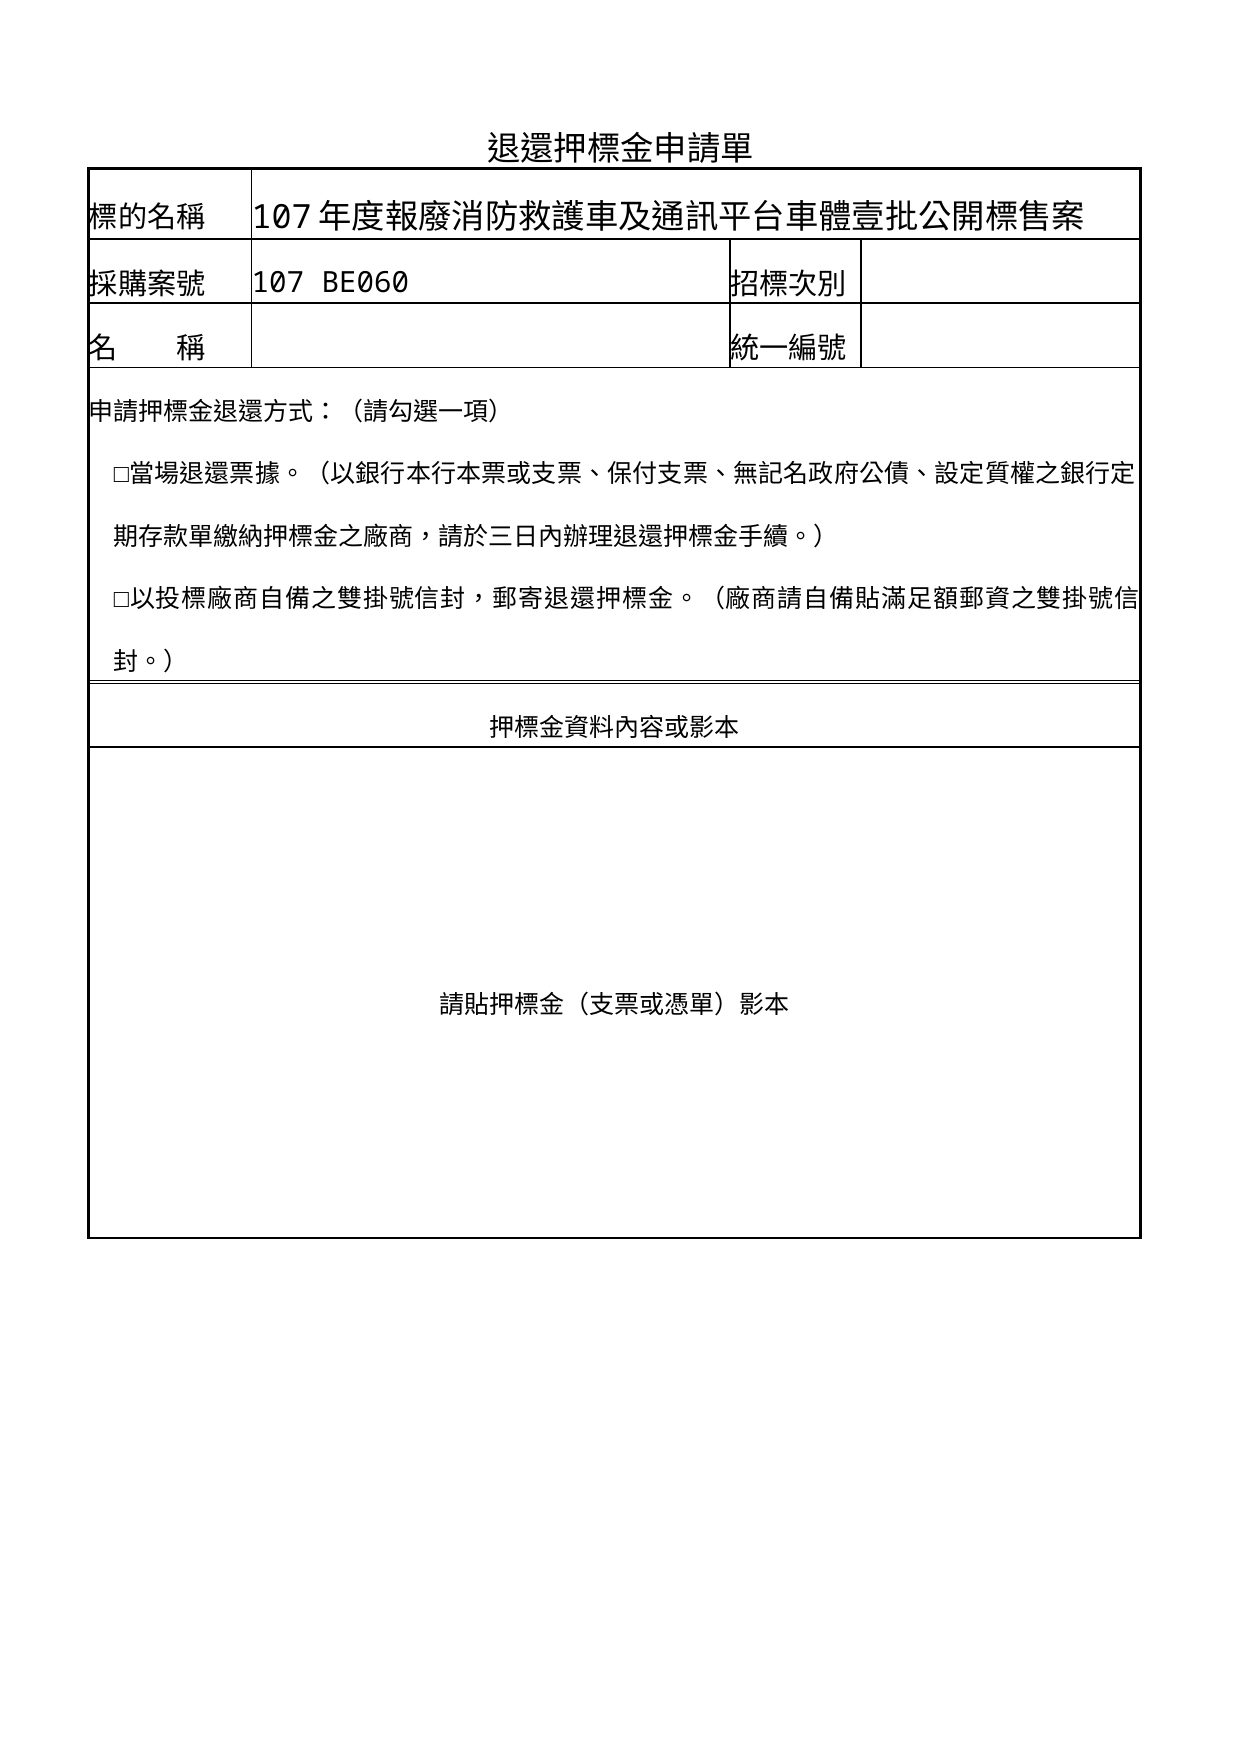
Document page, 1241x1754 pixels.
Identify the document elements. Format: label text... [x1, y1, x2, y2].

table_cell [252, 304, 729, 366]
table_cell 統一編號 [731, 304, 860, 366]
table_header 標的名稱 [90, 170, 251, 238]
table_cell 107 BE060 [252, 240, 729, 302]
text 退還押標金申請單 [89, 104, 1152, 167]
table_cell 採購案號 [90, 240, 251, 302]
table_header 107年度報廢消防救護車及通訊平台車體壹批公開標售案 [252, 170, 1139, 238]
table_cell 招標次別 [731, 240, 860, 302]
table_cell 請貼押標金（支票或憑單）影本 [90, 748, 1139, 1237]
table_cell [862, 304, 1139, 366]
table_cell 押標金資料內容或影本 [90, 684, 1139, 746]
table_cell [862, 240, 1139, 302]
table_cell 名 稱 [90, 304, 251, 366]
table_cell 申請押標金退還方式：（請勾選一項） □當場退還票據。（以銀行本行本票或支票、保付支票、無記名政府公債、設定質權之銀行定期存款單繳納押標金之廠商，請於三日內辦理退還押標金手續。） □以投標廠商自備之雙掛號信封，郵寄退還押標金。（廠商請自備貼滿足額郵資之雙掛號信封。） [90, 368, 1139, 680]
